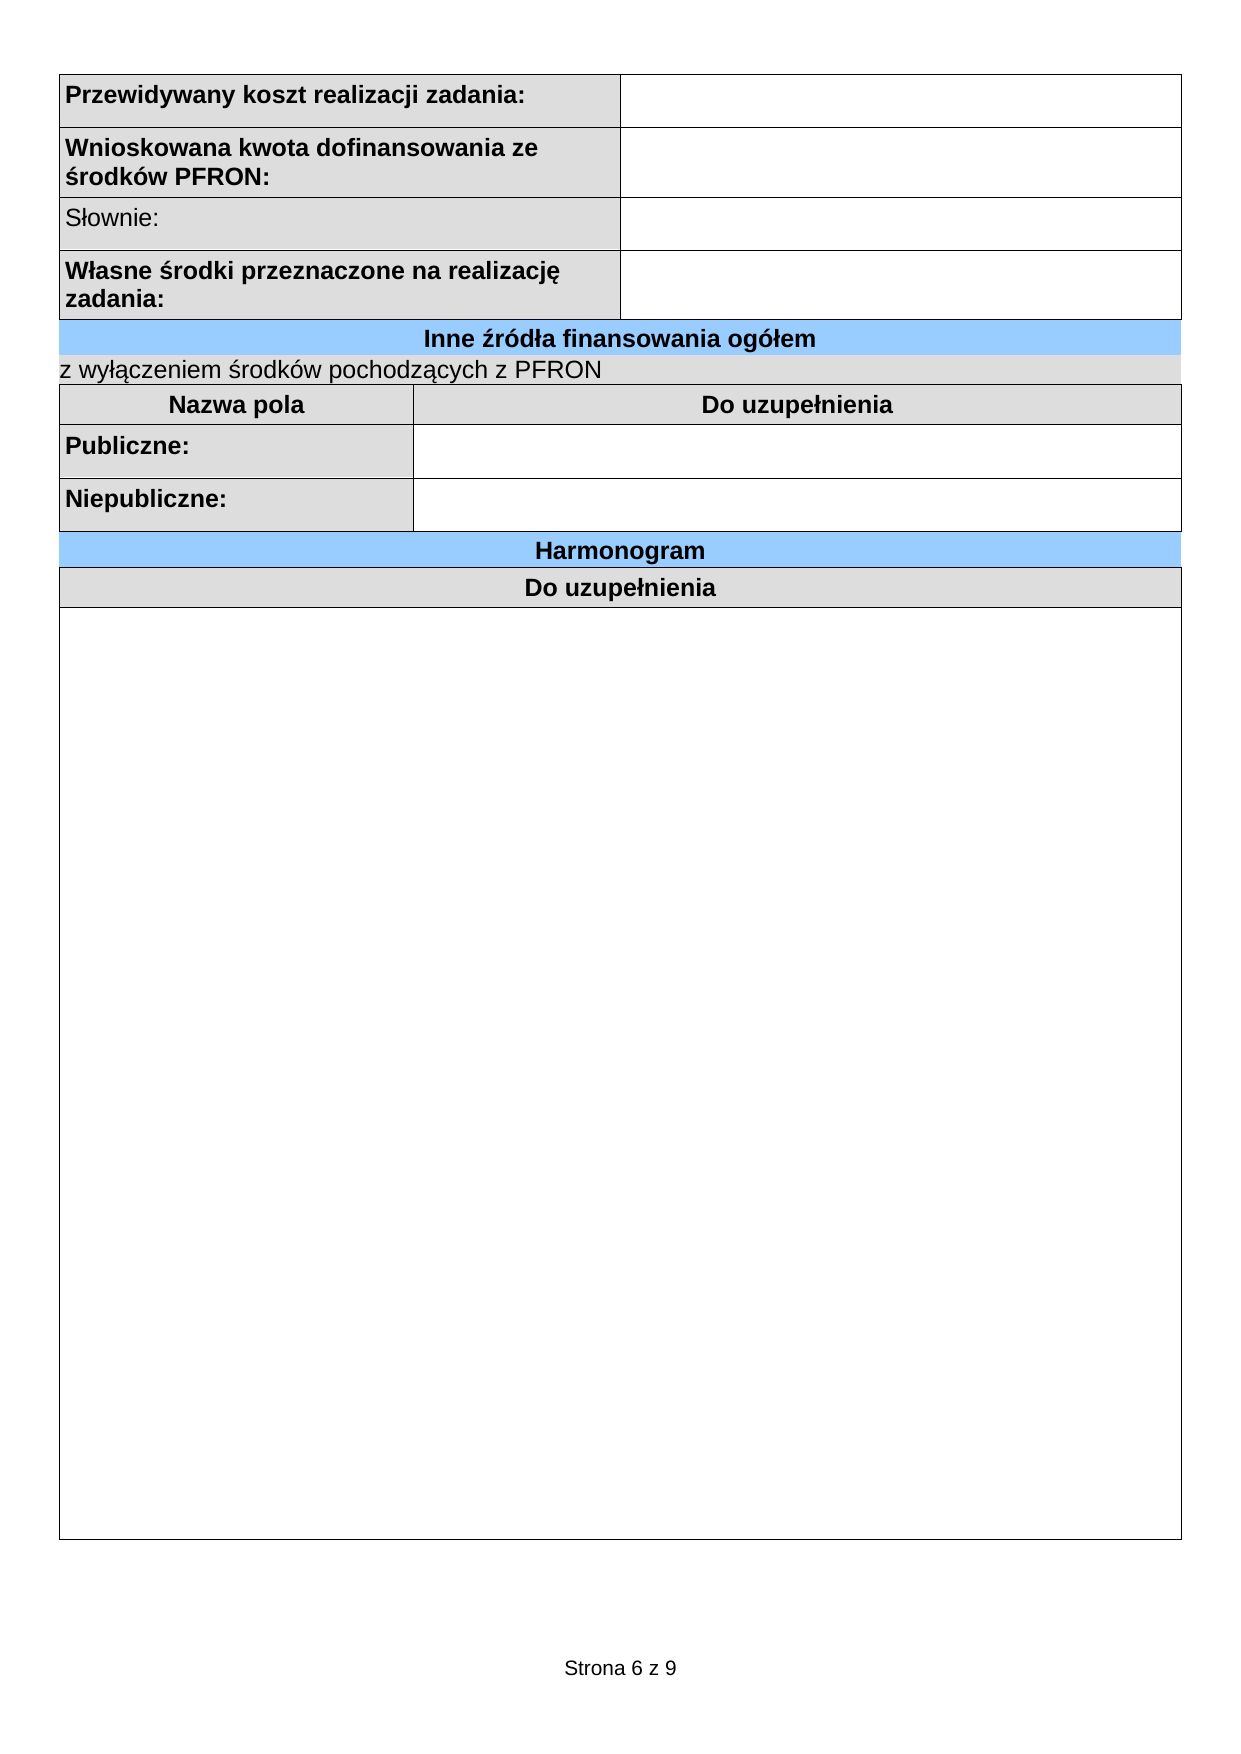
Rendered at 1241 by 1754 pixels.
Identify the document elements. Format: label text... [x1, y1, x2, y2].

subtitle Inne źródła finansowania ogółem [59, 320, 1181, 355]
table_header Do uzupełnienia [60, 568, 1181, 607]
table_cell [414, 425, 1181, 477]
table_cell Publiczne: [60, 425, 413, 477]
table_cell [60, 608, 1181, 1539]
table_cell [621, 251, 1181, 319]
table_header Nazwa pola [60, 385, 413, 424]
table_cell Przewidywany koszt realizacji zadania: [60, 75, 620, 127]
table_cell Niepubliczne: [60, 479, 413, 531]
table_cell Wnioskowana kwota dofinansowania ze środków PFRON: [60, 128, 620, 196]
table_cell [414, 479, 1181, 531]
table_header Do uzupełnienia [414, 385, 1181, 424]
table_cell Słownie: [60, 198, 620, 249]
subtitle Harmonogram [59, 532, 1181, 567]
table_cell [621, 128, 1181, 196]
table_cell Własne środki przeznaczone na realizację zadania: [60, 251, 620, 319]
text z wyłączeniem środków pochodzących z PFRON [59, 355, 1181, 384]
table_cell [621, 75, 1181, 127]
table_cell [621, 198, 1181, 249]
